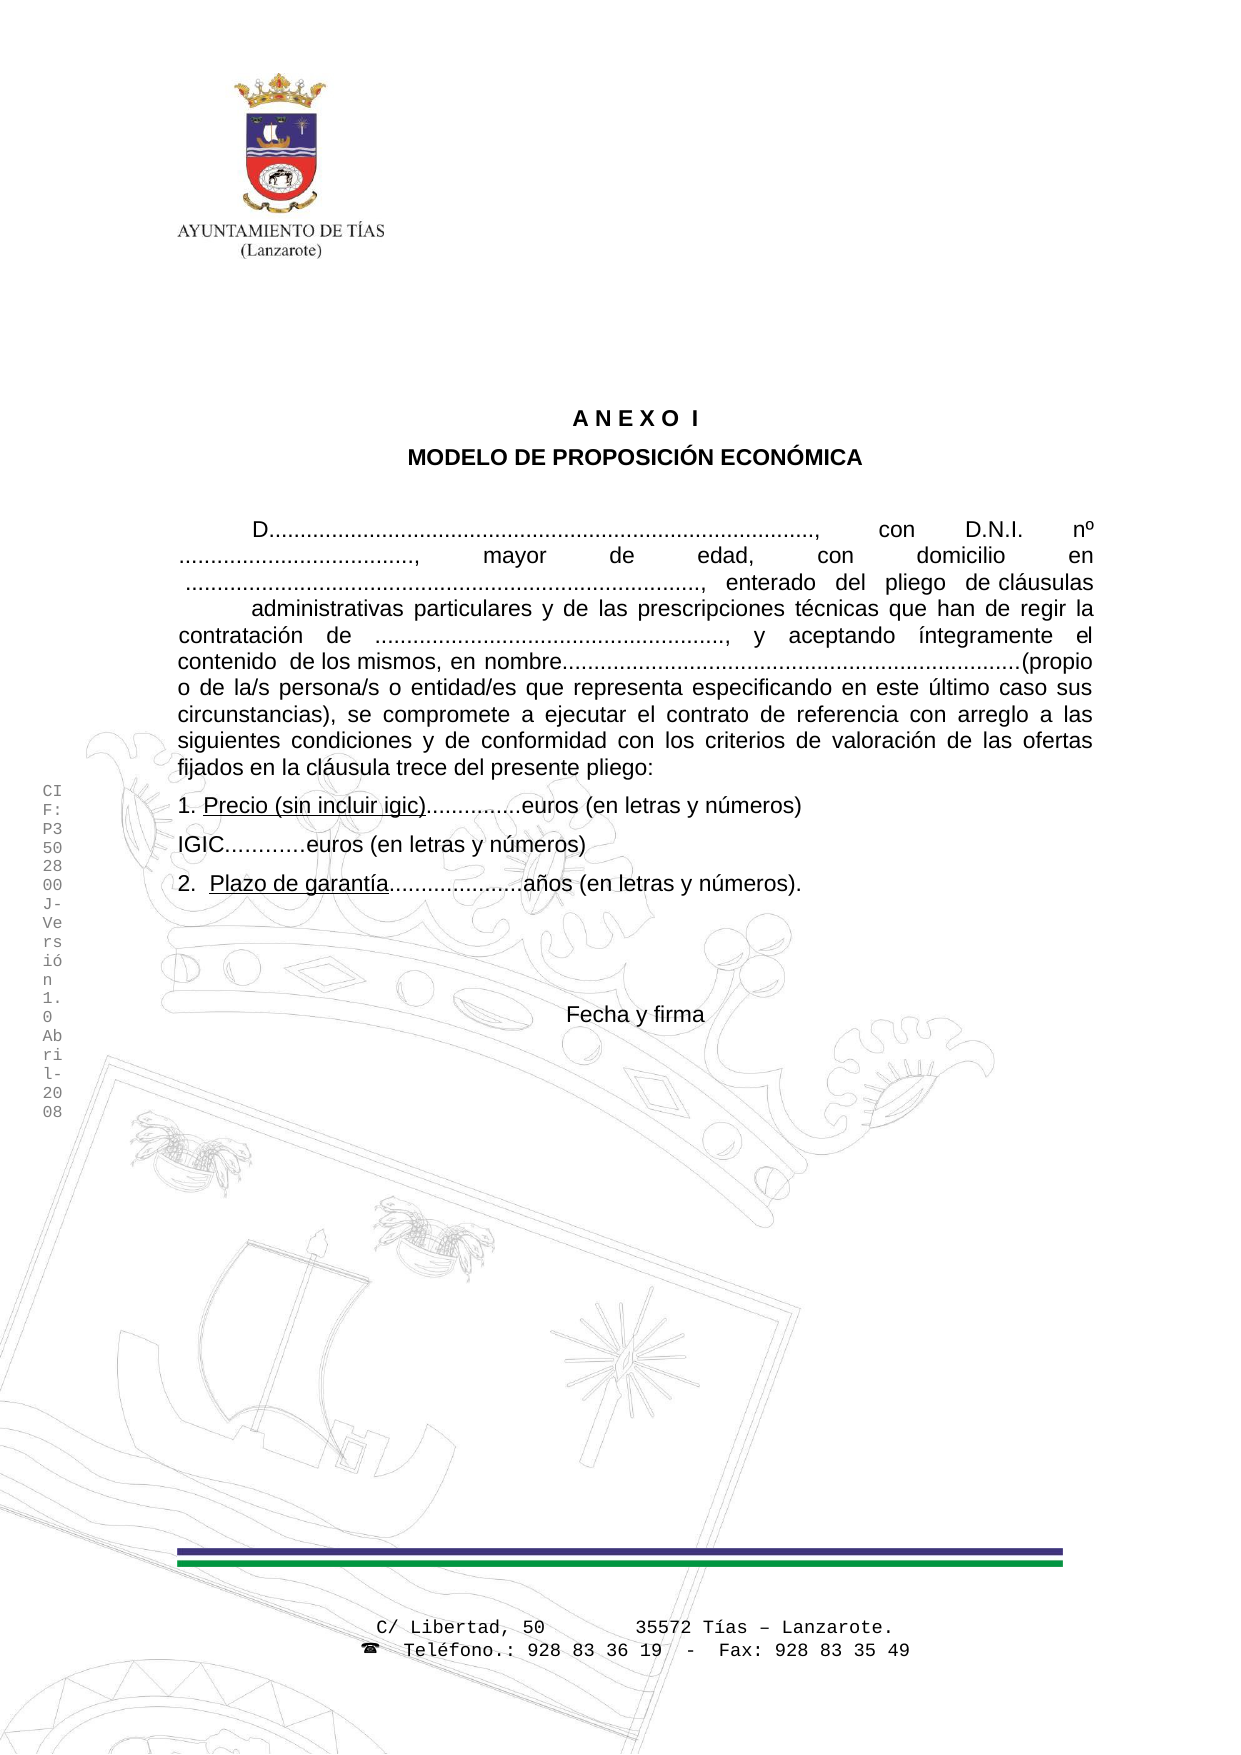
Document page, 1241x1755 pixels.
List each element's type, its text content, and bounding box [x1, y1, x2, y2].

text D......................................................................................., con D.N.I. nº [162, 516, 1094, 543]
text C/ Libertad, 50 35572 Tías – Lanzarote. [995, 1618, 1107, 1639]
text ....................................., mayor de edad, con domicilio en [162, 543, 1093, 569]
text Fecha y firma [995, 1001, 1107, 1027]
list Plazo de garantía años (en letras y números). [995, 870, 1107, 896]
text ................................................................................., enterado del pliego de cláusulas [162, 569, 1093, 595]
text MODELO DE PROPOSICIÓN ECONÓMICA [163, 444, 1107, 470]
list Precio (sin incluir igic) euros (en letras y números) [995, 792, 1107, 819]
text o de la/s persona/s o entidad/es que representa especificando en este último caso sus circunstancias), se compromete a ejecutar el contrato de referencia con arreglo a las siguientes condiciones y de conformidad con los criterios de valoración de las ofertas fijados en la cláusula trece del presente pliego: [177, 674, 1093, 780]
text administrativas particulares y de las prescripciones técnicas que han de regir la contratación de ......................................................., y aceptando íntegramente el [177, 595, 1093, 648]
text IGIC euros (en letras y números) [995, 831, 1107, 858]
subtitle A N E X O I [163, 405, 1107, 431]
text  Teléfono.: 928 83 36 19 - Fax: 928 83 35 49 [995, 1639, 1107, 1662]
text contenido de los mismos, en nombre (propio [177, 648, 1107, 674]
text CIF: P3502800J-Versión 1.0 Abril-2008 [42, 783, 63, 1122]
